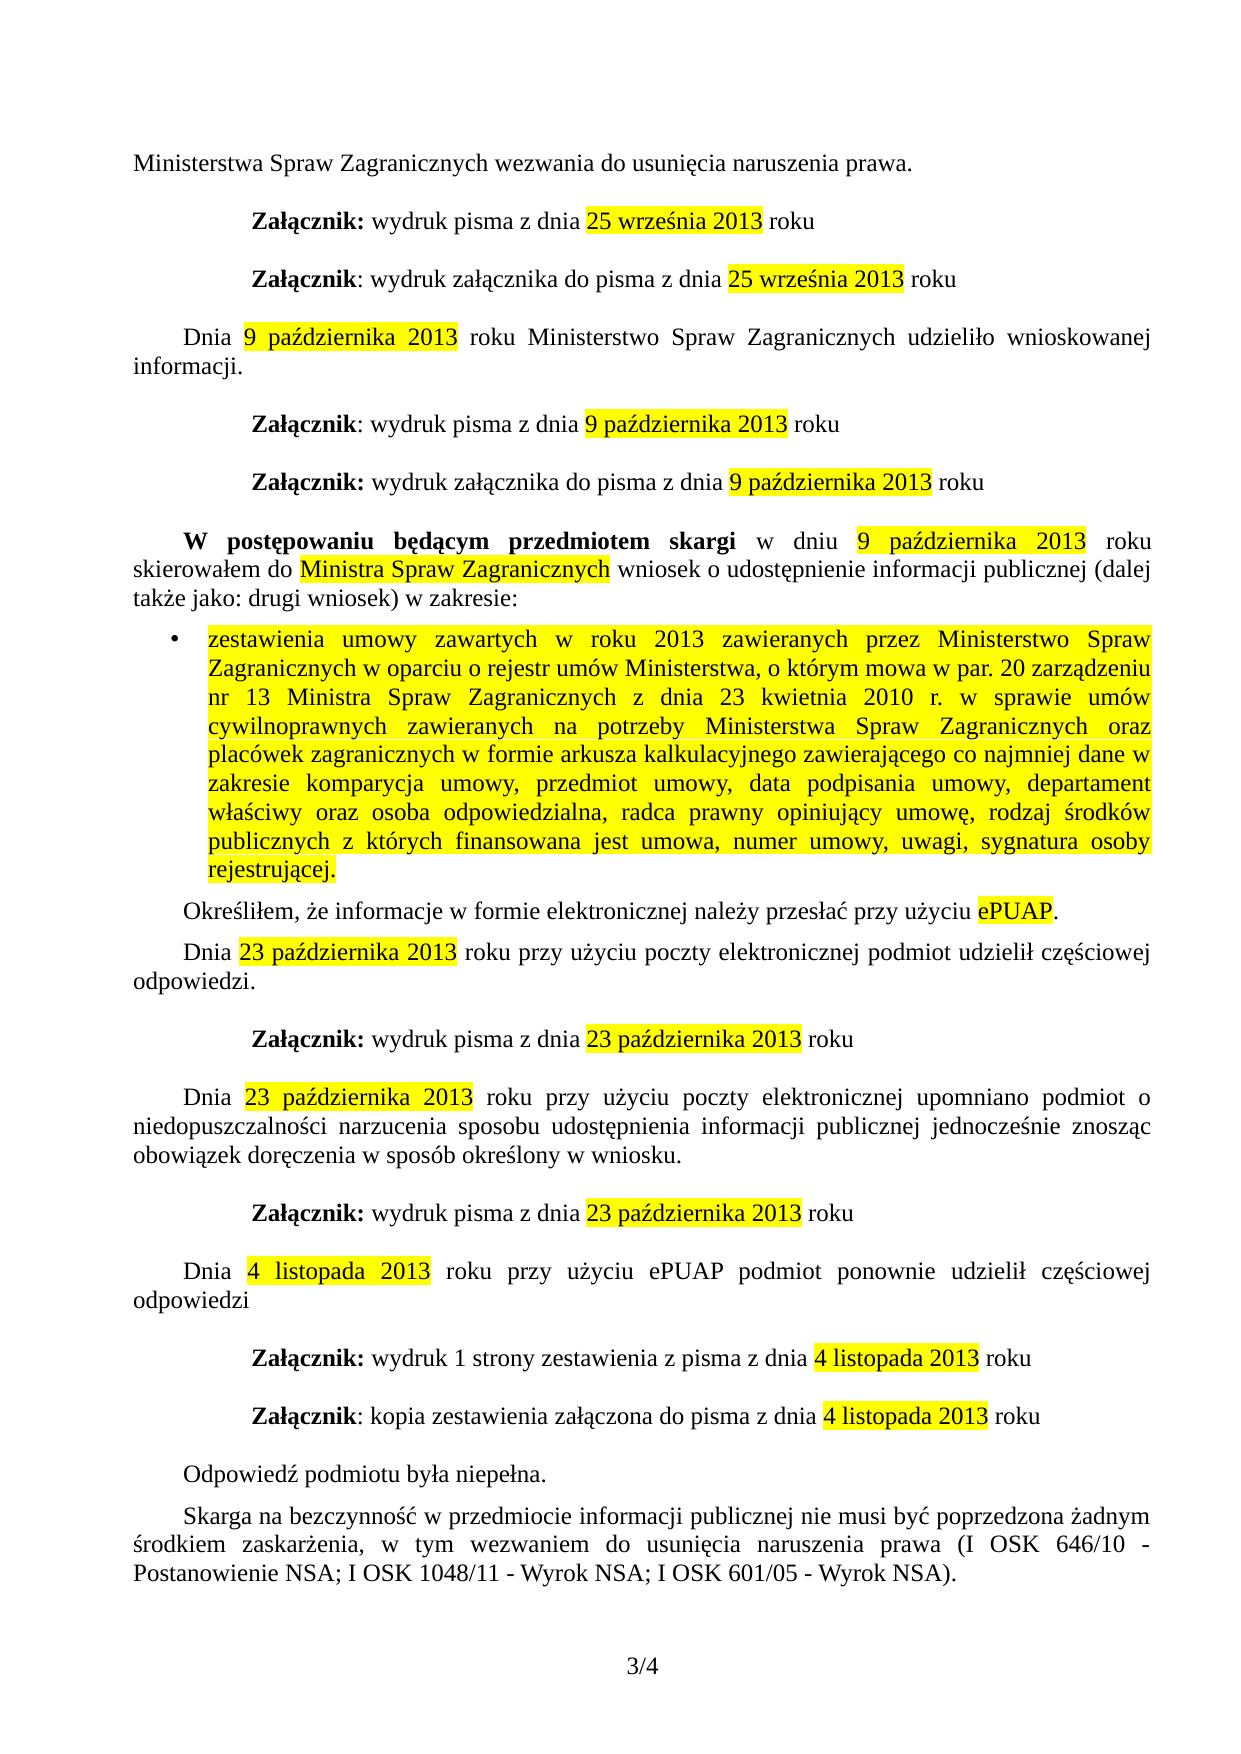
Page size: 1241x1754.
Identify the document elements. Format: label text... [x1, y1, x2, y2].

text Załącznik: wydruk pisma z dnia 25 września 2013 roku [251, 206, 1152, 234]
text Dnia 23 października 2013 roku przy użyciu poczty elektronicznej upomniano podmiot o niedopuszczalności narzucenia sposobu udostępnienia informacji publicznej jednocześnie znosząc obowiązek doręczenia w sposób określony w wniosku. [133, 1082, 1152, 1168]
text W postępowaniu będącym przedmiotem skargi w dniu 9 października 2013 roku skierowałem do Ministra Spraw Zagranicznych wniosek o udostępnienie informacji publicznej (dalej także jako: drugi wniosek) w zakresie: [133, 526, 1152, 612]
text Załącznik: wydruk pisma z dnia 23 października 2013 roku [251, 1024, 1152, 1053]
list zestawienia umowy zawartych w roku 2013 zawieranych przez Ministerstwo Spraw Zagranicznych w oparciu o rejestr umów Ministerstwa, o którym mowa w par. 20 zarządzeniu nr 13 Ministra Spraw Zagranicznych z dnia 23 kwietnia 2010 r. w sprawie umów cywilnoprawnych zawieranych na potrzeby Ministerstwa Spraw Zagranicznych oraz placówek zagranicznych w formie arkusza kalkulacyjnego zawierającego co najmniej dane w zakresie komparycja umowy, przedmiot umowy, data podpisania umowy, departament właściwy oraz osoba odpowiedzialna, radca prawny opiniujący umowę, rodzaj środków publicznych z których finansowana jest umowa, numer umowy, uwagi, sygnatura osoby rejestrującej. [170, 624, 1152, 883]
text Załącznik: kopia zestawienia załączona do pisma z dnia 4 listopada 2013 roku [251, 1401, 1152, 1430]
text Załącznik: wydruk pisma z dnia 9 października 2013 roku [251, 409, 1152, 438]
text Załącznik: wydruk załącznika do pisma z dnia 25 września 2013 roku [251, 264, 1152, 293]
text Załącznik: wydruk 1 strony zestawienia z pisma z dnia 4 listopada 2013 roku [251, 1343, 1152, 1372]
text Dnia 23 października 2013 roku przy użyciu poczty elektronicznej podmiot udzielił częściowej odpowiedzi. [133, 937, 1152, 994]
text Załącznik: wydruk pisma z dnia 23 października 2013 roku [251, 1198, 1152, 1227]
text Dnia 9 października 2013 roku Ministerstwo Spraw Zagranicznych udzieliło wnioskowanej informacji. [133, 322, 1152, 380]
text Skarga na bezczynność w przedmiocie informacji publicznej nie musi być poprzedzona żadnym środkiem zaskarżenia, w tym wezwaniem do usunięcia naruszenia prawa (I OSK 646/10 - Postanowienie NSA; I OSK 1048/11 - Wyrok NSA; I OSK 601/05 - Wyrok NSA). [133, 1501, 1152, 1587]
text Ministerstwa Spraw Zagranicznych wezwania do usunięcia naruszenia prawa. [133, 148, 1152, 176]
text Załącznik: wydruk załącznika do pisma z dnia 9 października 2013 roku [251, 467, 1152, 496]
text Dnia 4 listopada 2013 roku przy użyciu ePUAP podmiot ponownie udzielił częściowej odpowiedzi [133, 1256, 1152, 1314]
text Odpowiedź podmiotu była niepełna. [133, 1459, 1152, 1488]
text Określiłem, że informacje w formie elektronicznej należy przesłać przy użyciu ePUAP. [133, 896, 1152, 924]
